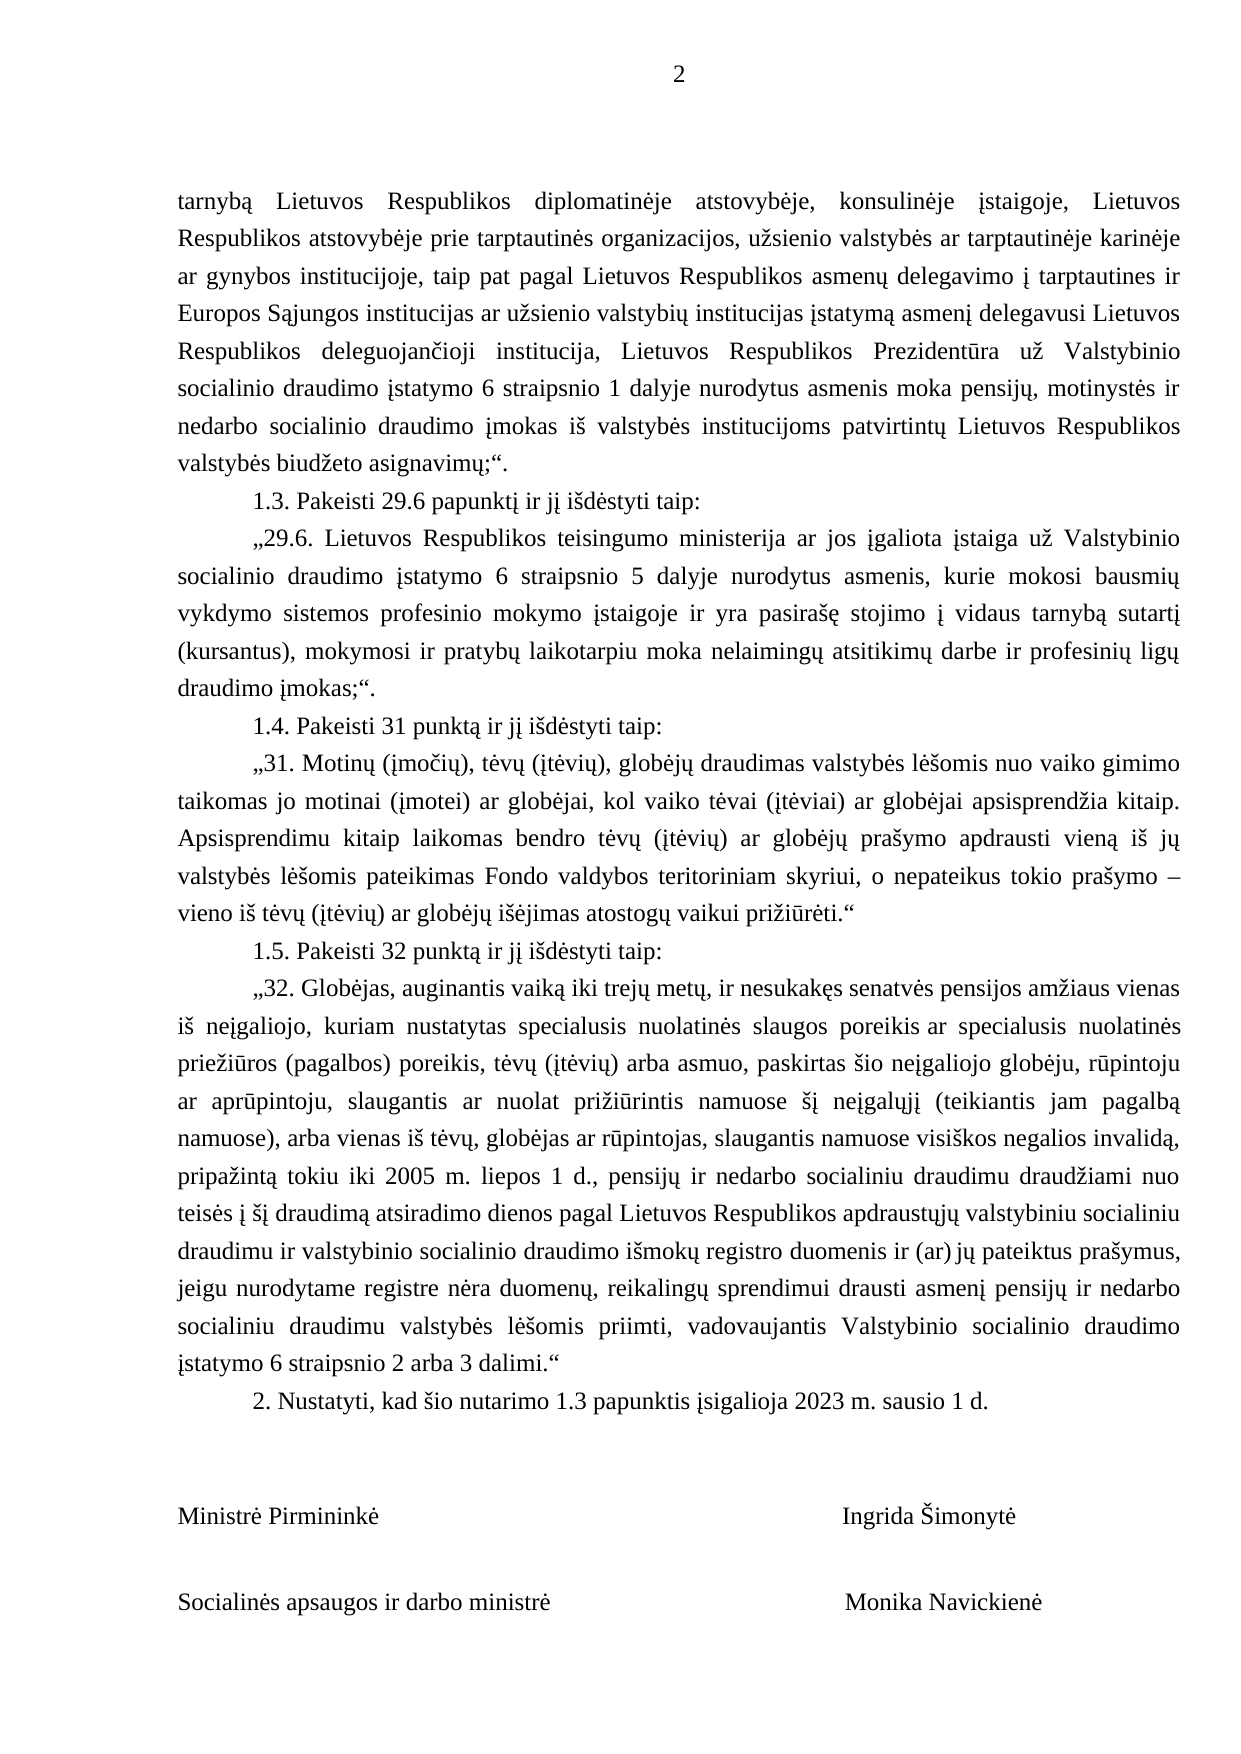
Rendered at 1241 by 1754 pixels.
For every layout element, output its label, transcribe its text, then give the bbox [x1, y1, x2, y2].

text „29.6. Lietuvos Respublikos teisingumo ministerija ar jos įgaliota įstaiga už Valstybinio socialinio draudimo įstatymo 6 straipsnio 5 dalyje nurodytus asmenis, kurie mokosi bausmių vykdymo sistemos profesinio mokymo įstaigoje ir yra pasirašę stojimo į vidaus tarnybą sutartį (kursantus), mokymosi ir pratybų laikotarpiu moka nelaimingų atsitikimų darbe ir profesinių ligų draudimo įmokas;“. [177, 515, 1181, 702]
text 1.4. Pakeisti 31 punktą ir jį išdėstyti taip: [177, 702, 1181, 740]
text Socialinės apsaugos ir darbo ministrė Monika Navickienė [177, 1587, 1181, 1616]
text 1.5. Pakeisti 32 punktą ir jį išdėstyti taip: [177, 927, 1181, 965]
text Ministrė Pirmininkė Ingrida Šimonytė [177, 1501, 1181, 1530]
text 1.3. Pakeisti 29.6 papunktį ir jį išdėstyti taip: [177, 477, 1181, 515]
text „31. Motinų (įmočių), tėvų (įtėvių), globėjų draudimas valstybės lėšomis nuo vaiko gimimo taikomas jo motinai (įmotei) ar globėjai, kol vaiko tėvai (įtėviai) ar globėjai apsisprendžia kitaip. Apsisprendimu kitaip laikomas bendro tėvų (įtėvių) ar globėjų prašymo apdrausti vieną iš jų valstybės lėšomis pateikimas Fondo valdybos teritoriniam skyriui, o nepateikus tokio prašymo – vieno iš tėvų (įtėvių) ar globėjų išėjimas atostogų vaikui prižiūrėti.“ [177, 740, 1181, 927]
text tarnybą Lietuvos Respublikos diplomatinėje atstovybėje, konsulinėje įstaigoje, Lietuvos Respublikos atstovybėje prie tarptautinės organizacijos, užsienio valstybės ar tarptautinėje karinėje ar gynybos institucijoje, taip pat pagal Lietuvos Respublikos asmenų delegavimo į tarptautines ir Europos Sąjungos institucijas ar užsienio valstybių institucijas įstatymą asmenį delegavusi Lietuvos Respublikos deleguojančioji institucija, Lietuvos Respublikos Prezidentūra už Valstybinio socialinio draudimo įstatymo 6 straipsnio 1 dalyje nurodytus asmenis moka pensijų, motinystės ir nedarbo socialinio draudimo įmokas iš valstybės institucijoms patvirtintų Lietuvos Respublikos valstybės biudžeto asignavimų;“. [177, 177, 1181, 477]
text „32. Globėjas, auginantis vaiką iki trejų metų, ir nesukakęs senatvės pensijos amžiaus vienas iš neįgaliojo, kuriam nustatytas specialusis nuolatinės slaugos poreikis ar specialusis nuolatinės priežiūros (pagalbos) poreikis, tėvų (įtėvių) arba asmuo, paskirtas šio neįgaliojo globėju, rūpintoju ar aprūpintoju, slaugantis ar nuolat prižiūrintis namuose šį neįgalųjį (teikiantis jam pagalbą namuose), arba vienas iš tėvų, globėjas ar rūpintojas, slaugantis namuose visiškos negalios invalidą, pripažintą tokiu iki 2005 m. liepos 1 d., pensijų ir nedarbo socialiniu draudimu draudžiami nuo teisės į šį draudimą atsiradimo dienos pagal Lietuvos Respublikos apdraustųjų valstybiniu socialiniu draudimu ir valstybinio socialinio draudimo išmokų registro duomenis ir (ar) jų pateiktus prašymus, jeigu nurodytame registre nėra duomenų, reikalingų sprendimui drausti asmenį pensijų ir nedarbo socialiniu draudimu valstybės lėšomis priimti, vadovaujantis Valstybinio socialinio draudimo įstatymo 6 straipsnio 2 arba 3 dalimi.“ [177, 965, 1181, 1377]
text 2. Nustatyti, kad šio nutarimo 1.3 papunktis įsigalioja 2023 m. sausio 1 d. [177, 1377, 1181, 1415]
